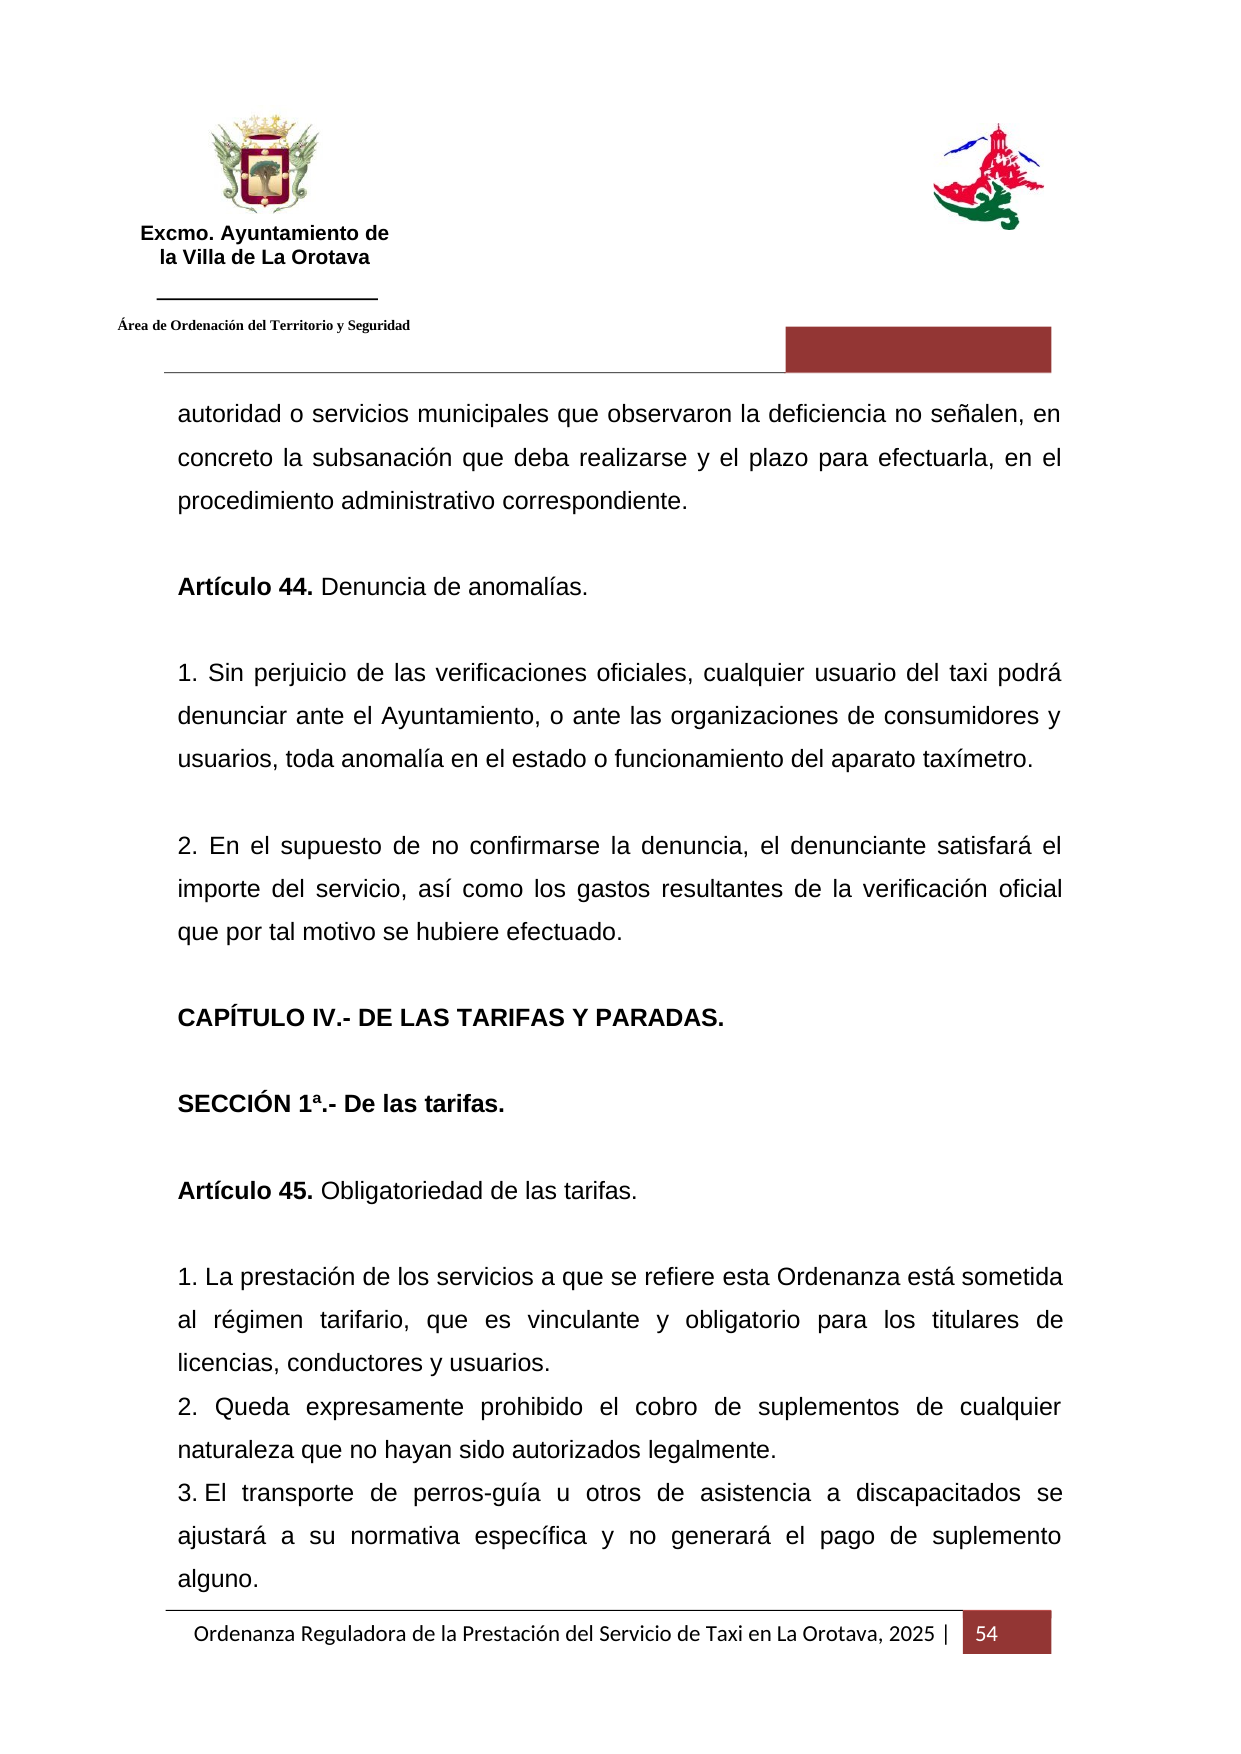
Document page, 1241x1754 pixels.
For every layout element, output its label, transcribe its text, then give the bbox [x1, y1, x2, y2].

picture [933, 123, 1045, 230]
text Artículo 44. Denuncia de anomalías. [177, 572, 1103, 601]
list Sin perjuicio de las verificaciones oficiales, cualquier usuario del taxi podrá denunciar ante el Ayuntamiento, o ante las organizaciones de consumidores y usuarios, toda anomalía en el estado o funcionamiento del aparato taxímetro. [177, 658, 1063, 773]
text autoridad o servicios municipales que observaron la deficiencia no señalen, en concreto la subsanación que deba realizarse y el plazo para efectuarla, en el procedimiento administrativo correspondiente. [177, 399, 1063, 514]
picture [208, 105, 323, 214]
text SECCIÓN 1ª.- De las tarifas. [177, 1089, 1103, 1118]
list El transporte de perros-guía u otros de asistencia a discapacitados se ajustará a su normativa específica y no generará el pago de suplemento alguno. [177, 1478, 1063, 1593]
text Artículo 45. Obligatoriedad de las tarifas. [177, 1176, 1103, 1204]
list Queda expresamente prohibido el cobro de suplementos de cualquier naturaleza que no hayan sido autorizados legalmente. [177, 1391, 1063, 1463]
list La prestación de los servicios a que se refiere esta Ordenanza está sometida al régimen tarifario, que es vinculante y obligatorio para los titulares de licencias, conductores y usuarios. [177, 1262, 1064, 1377]
subtitle CAPÍTULO IV.- DE LAS TARIFAS Y PARADAS. [177, 1003, 1103, 1032]
list En el supuesto de no confirmarse la denuncia, el denunciante satisfará el importe del servicio, así como los gastos resultantes de la verificación oficial que por tal motivo se hubiere efectuado. [177, 831, 1063, 946]
